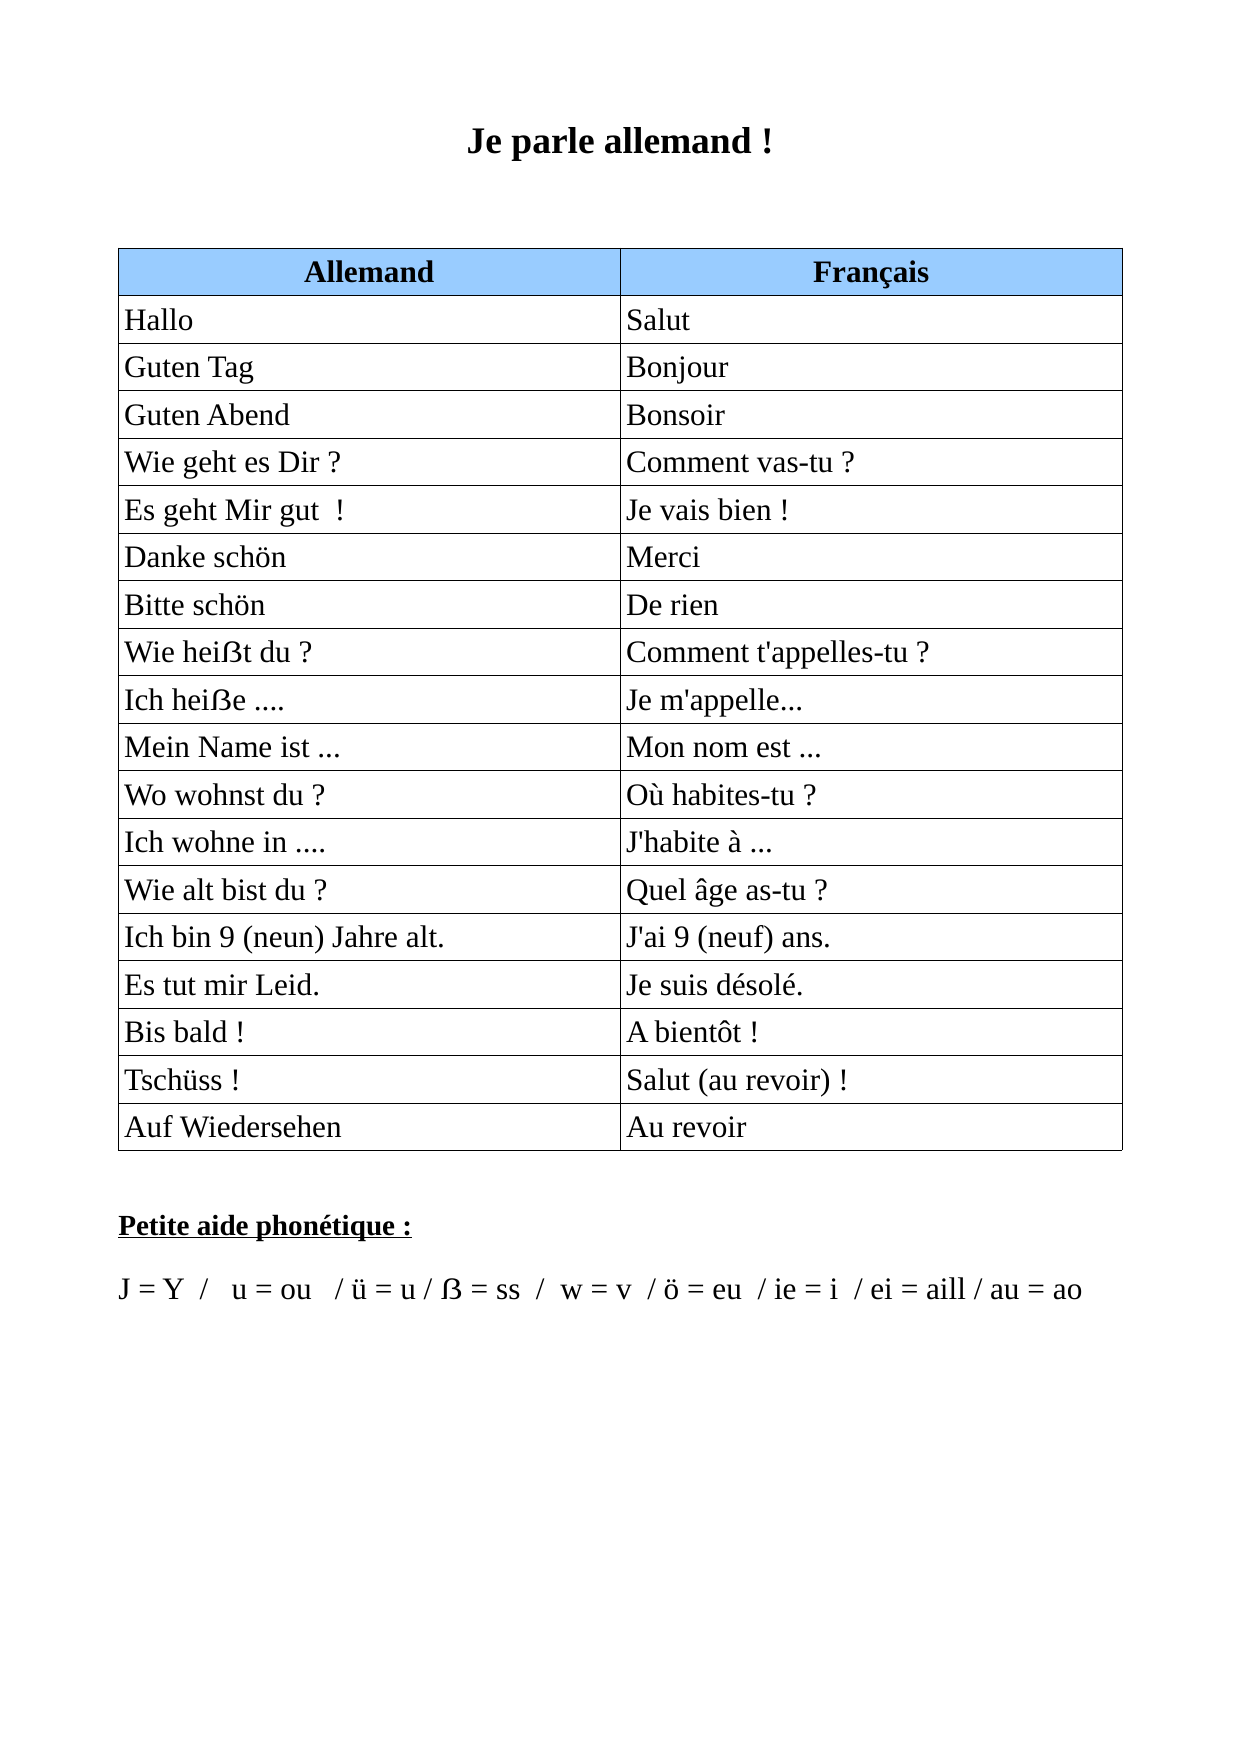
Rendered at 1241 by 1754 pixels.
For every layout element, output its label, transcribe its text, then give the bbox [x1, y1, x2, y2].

table_cell Auf Wiedersehen [119, 1104, 620, 1150]
table_cell Es tut mir Leid. [119, 961, 620, 1007]
table_cell Ich wohne in .... [119, 819, 620, 865]
table_cell Je vais bien ! [621, 486, 1122, 532]
table_cell Bonjour [621, 344, 1122, 390]
table_cell Salut [621, 296, 1122, 342]
text Petite aide phonétique : [118, 1208, 1122, 1241]
table_cell Ich heiẞe .... [119, 676, 620, 722]
table_cell Guten Tag [119, 344, 620, 390]
table_cell Tschüss ! [119, 1056, 620, 1102]
table_cell Bitte schön [119, 581, 620, 627]
table_cell Wie alt bist du ? [119, 866, 620, 912]
table_header Allemand [119, 249, 620, 295]
table_cell Wie geht es Dir ? [119, 439, 620, 485]
table_cell Au revoir [621, 1104, 1122, 1150]
table_cell Comment vas-tu ? [621, 439, 1122, 485]
table_cell Quel âge as-tu ? [621, 866, 1122, 912]
table_cell Danke schön [119, 534, 620, 580]
text Je parle allemand ! [118, 118, 1122, 161]
table_cell Merci [621, 534, 1122, 580]
table_cell Mon nom est ... [621, 724, 1122, 770]
table_cell Hallo [119, 296, 620, 342]
table_cell Wo wohnst du ? [119, 771, 620, 817]
table_cell Où habites-tu ? [621, 771, 1122, 817]
table_cell Wie heiẞt du ? [119, 629, 620, 675]
table_cell Bis bald ! [119, 1009, 620, 1055]
table_cell J'ai 9 (neuf) ans. [621, 914, 1122, 960]
table_cell Es geht Mir gut ! [119, 486, 620, 532]
table_cell A bientôt ! [621, 1009, 1122, 1055]
text J = Y / u = ou / ü = u / ẞ = ss / w = v / ö = eu / ie = i / ei = aill / au = ao [118, 1270, 1122, 1306]
table_cell Salut (au revoir) ! [621, 1056, 1122, 1102]
table_cell Je suis désolé. [621, 961, 1122, 1007]
table_cell Guten Abend [119, 391, 620, 437]
table_cell Je m'appelle... [621, 676, 1122, 722]
table_cell Bonsoir [621, 391, 1122, 437]
table_cell Mein Name ist ... [119, 724, 620, 770]
table_header Français [621, 249, 1122, 295]
table_cell Comment t'appelles-tu ? [621, 629, 1122, 675]
table_cell J'habite à ... [621, 819, 1122, 865]
table_cell De rien [621, 581, 1122, 627]
table_cell Ich bin 9 (neun) Jahre alt. [119, 914, 620, 960]
